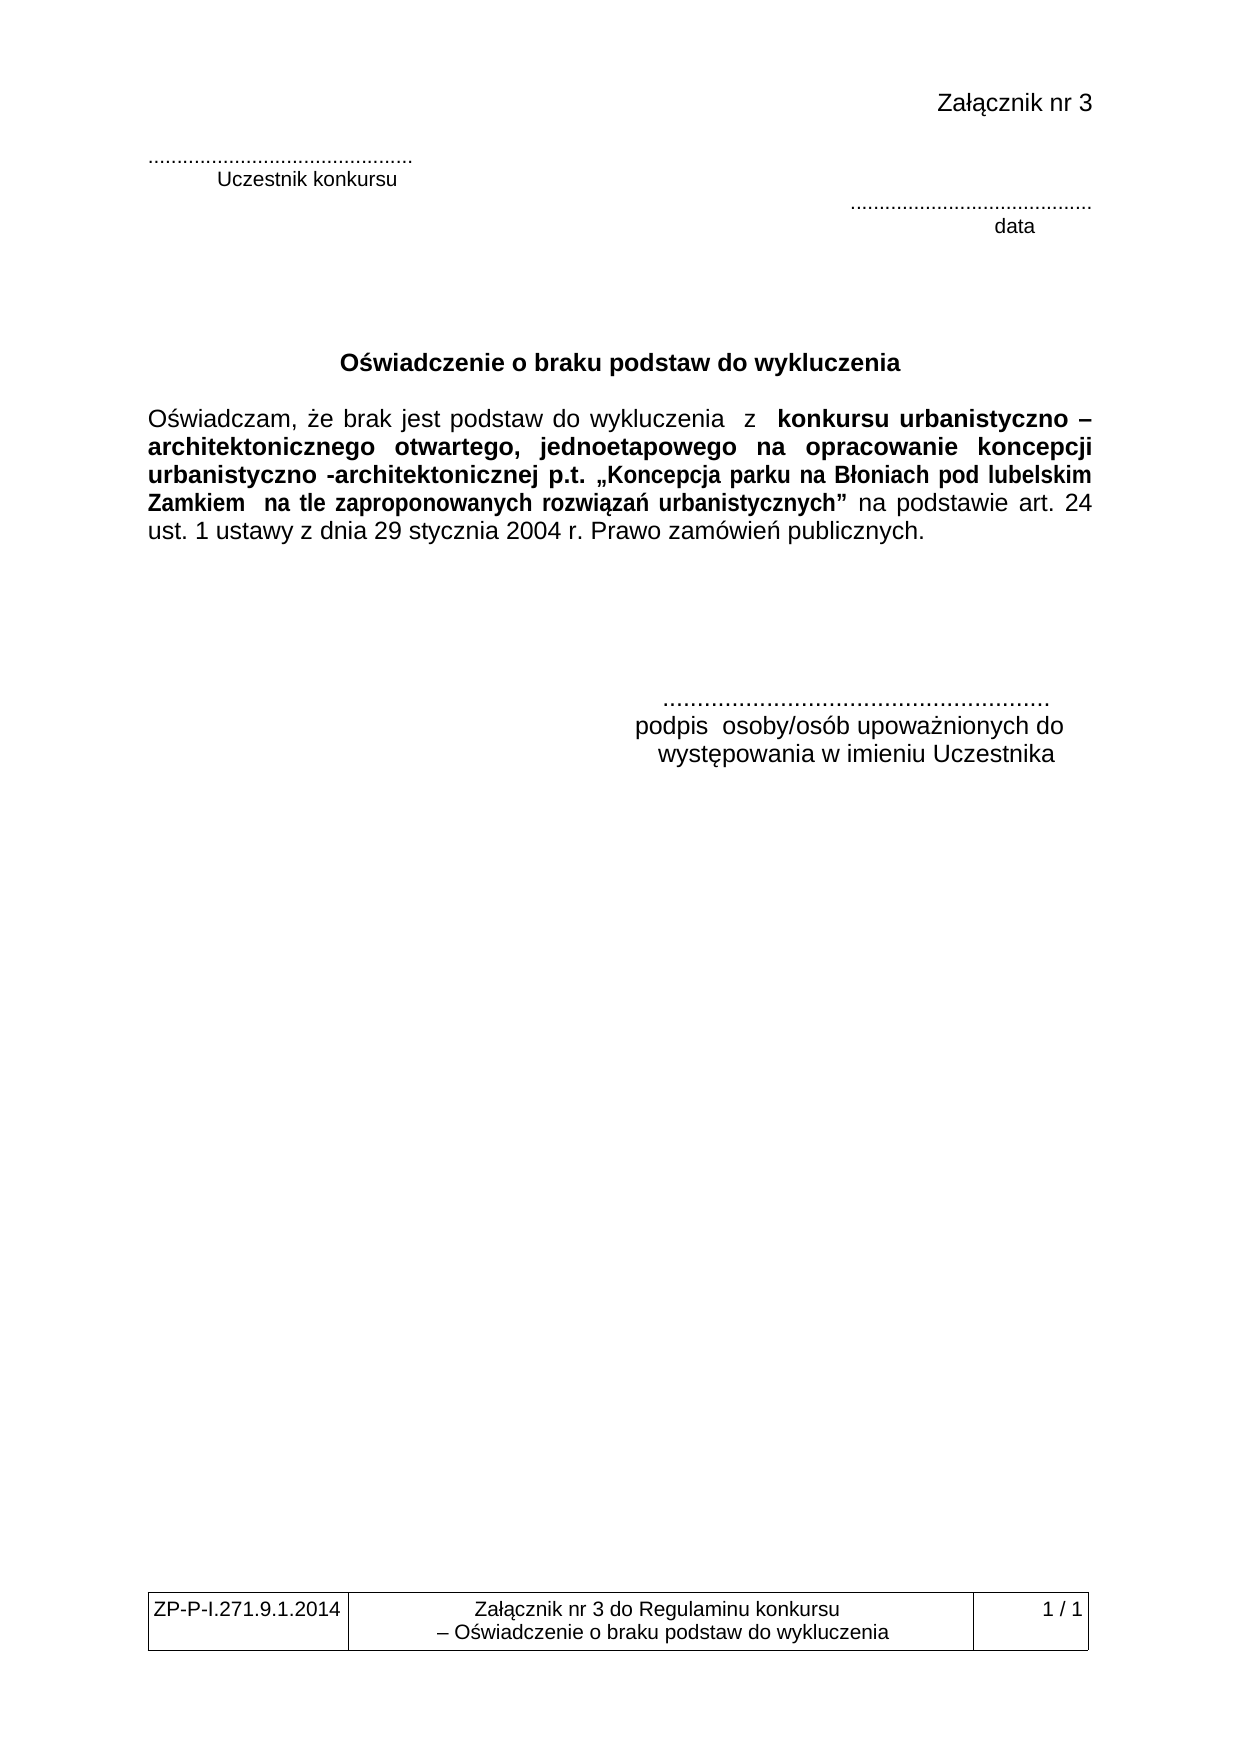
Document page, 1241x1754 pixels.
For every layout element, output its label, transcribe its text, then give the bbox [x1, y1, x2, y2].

text .............................................. [148, 144, 1093, 168]
text Oświadczenie o braku podstaw do wykluczenia [148, 349, 1093, 377]
text Oświadczam, że brak jest podstaw do wykluczenia z konkursu urbanistyczno – architektonicznego otwartego, jednoetapowego na opracowanie koncepcji urbanistyczno -architektonicznej p.t. „Koncepcja parku na Błoniach pod lubelskim Zamkiem na tle zaproponowanych rozwiązań urbanistycznych” na podstawie art. 24 ust. 1 ustawy z dnia 29 stycznia 2004 r. Prawo zamówień publicznych. [148, 405, 1093, 544]
subtitle Załącznik nr 3 [148, 89, 1093, 117]
text ........................................................ [620, 684, 1093, 712]
text data [148, 214, 1093, 237]
text Uczestnik konkursu [148, 168, 1093, 191]
text .......................................... [148, 191, 1093, 214]
text podpis osoby/osób upoważnionych do [620, 712, 1093, 740]
text występowania w imieniu Uczestnika [620, 740, 1093, 768]
